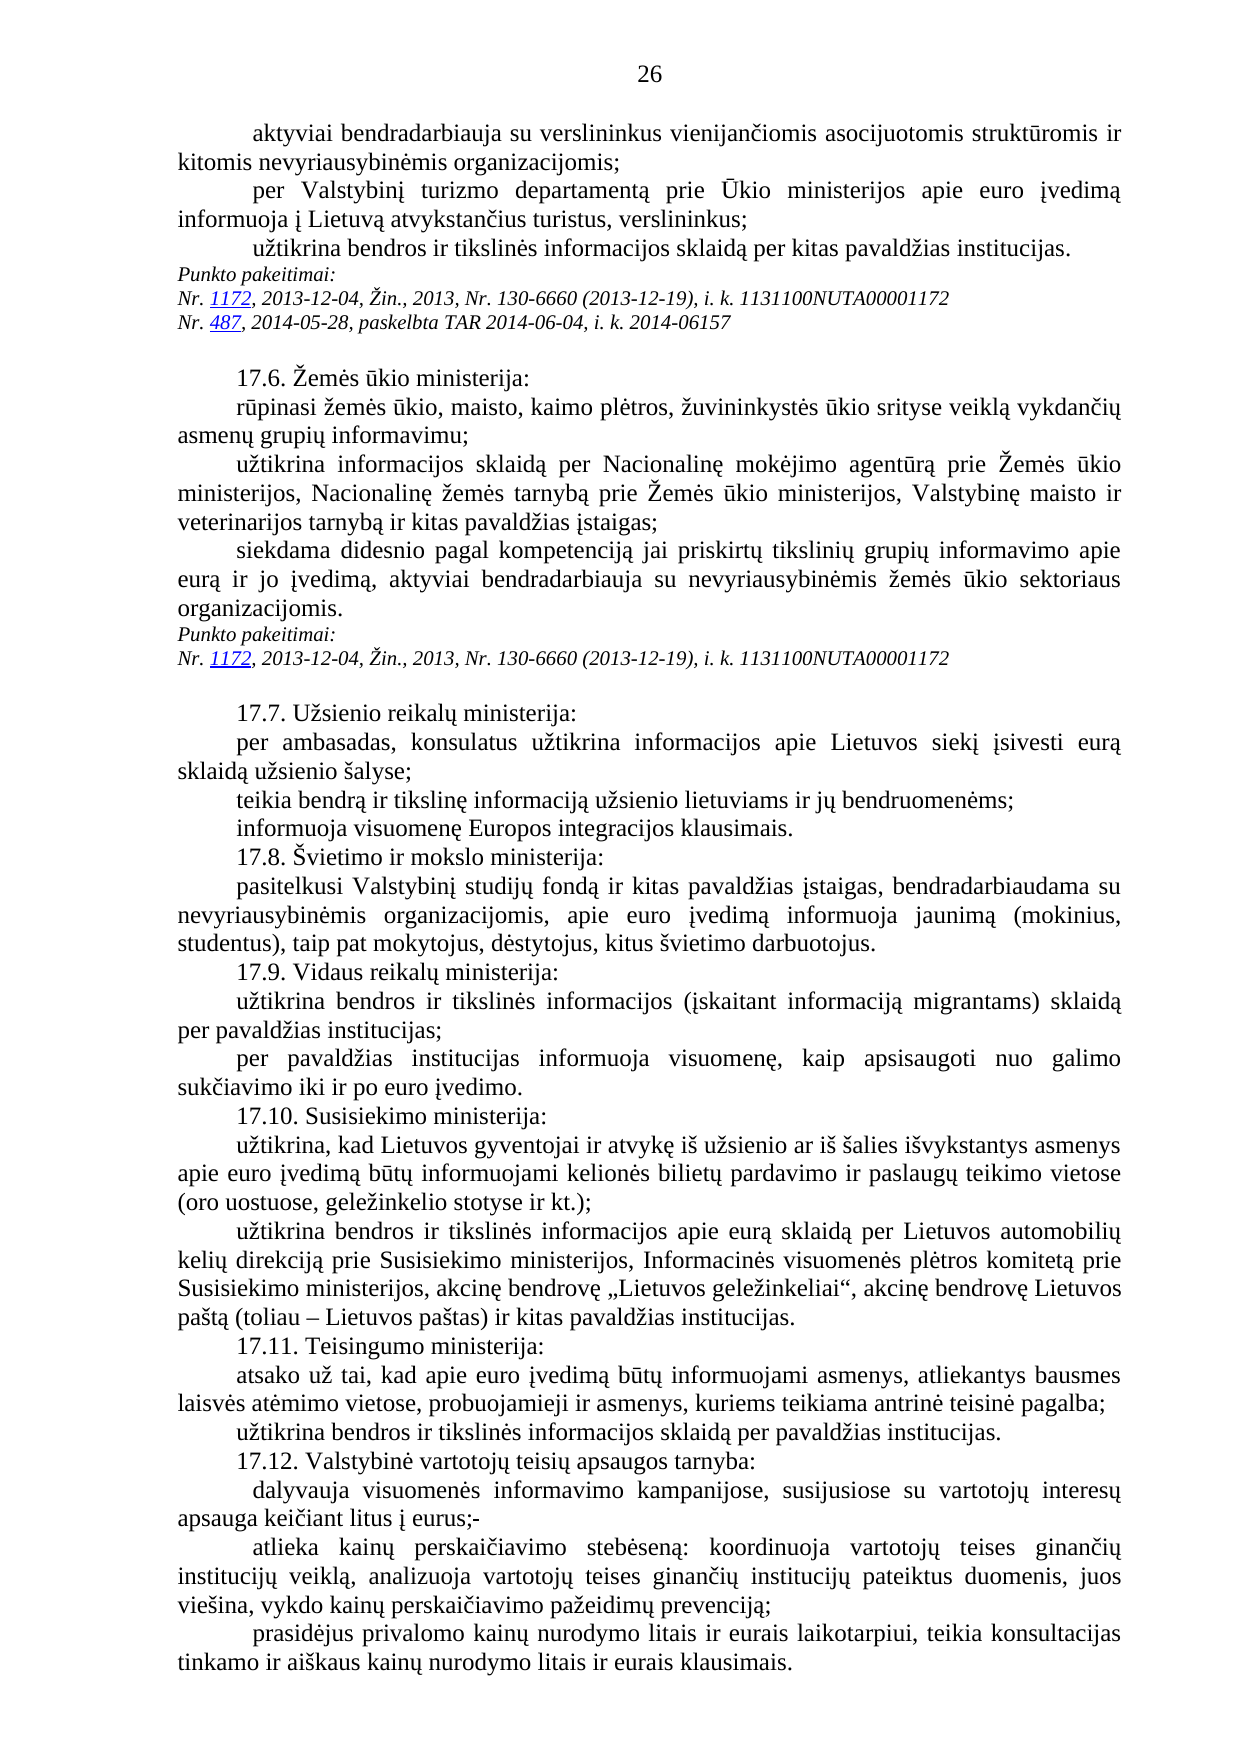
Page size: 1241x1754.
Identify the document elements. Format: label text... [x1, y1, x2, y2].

text Punkto pakeitimai: [177, 262, 1122, 286]
text užtikrina bendros ir tikslinės informacijos apie eurą sklaidą per Lietuvos automobilių kelių direkciją prie Susisiekimo ministerijos, Informacinės visuomenės plėtros komitetą prie Susisiekimo ministerijos, akcinę bendrovę „Lietuvos geležinkeliai“, akcinę bendrovę Lietuvos paštą (toliau – Lietuvos paštas) ir kitas pavaldžias institucijas. [177, 1216, 1122, 1331]
text per ambasadas, konsulatus užtikrina informacijos apie Lietuvos siekį įsivesti eurą sklaidą užsienio šalyse; [177, 727, 1122, 785]
text užtikrina bendros ir tikslinės informacijos sklaidą per kitas pavaldžias institucijas. [177, 233, 1122, 262]
text 17.12. Valstybinė vartotojų teisių apsaugos tarnyba: [177, 1446, 1122, 1475]
text atsako už tai, kad apie euro įvedimą būtų informuojami asmenys, atliekantys bausmes laisvės atėmimo vietose, probuojamieji ir asmenys, kuriems teikiama antrinė teisinė pagalba; [177, 1360, 1122, 1417]
text atlieka kainų perskaičiavimo stebėseną: koordinuoja vartotojų teises ginančių institucijų veiklą, analizuoja vartotojų teises ginančių institucijų pateiktus duomenis, juos viešina, vykdo kainų perskaičiavimo pažeidimų prevenciją; [177, 1532, 1122, 1618]
text pasitelkusi Valstybinį studijų fondą ir kitas pavaldžias įstaigas, bendradarbiaudama su nevyriausybinėmis organizacijomis, apie euro įvedimą informuoja jaunimą (mokinius, studentus), taip pat mokytojus, dėstytojus, kitus švietimo darbuotojus. [177, 871, 1122, 957]
text per Valstybinį turizmo departamentą prie Ūkio ministerijos apie euro įvedimą informuoja į Lietuvą atvykstančius turistus, verslininkus; [177, 176, 1122, 233]
text dalyvauja visuomenės informavimo kampanijose, susijusiose su vartotojų interesų apsauga keičiant litus į eurus; [177, 1475, 1122, 1532]
text siekdama didesnio pagal kompetenciją jai priskirtų tikslinių grupių informavimo apie eurą ir jo įvedimą, aktyviai bendradarbiauja su nevyriausybinėmis žemės ūkio sektoriaus organizacijomis. [177, 535, 1122, 622]
text 17.11. Teisingumo ministerija: [177, 1331, 1122, 1360]
text rūpinasi žemės ūkio, maisto, kaimo plėtros, žuvininkystės ūkio srityse veiklą vykdančių asmenų grupių informavimu; [177, 392, 1122, 449]
text per pavaldžias institucijas informuoja visuomenę, kaip apsisaugoti nuo galimo sukčiavimo iki ir po euro įvedimo. [177, 1043, 1122, 1101]
text užtikrina bendros ir tikslinės informacijos (įskaitant informaciją migrantams) sklaidą per pavaldžias institucijas; [177, 986, 1122, 1043]
text 17.10. Susisiekimo ministerija: [177, 1101, 1122, 1130]
text užtikrina bendros ir tikslinės informacijos sklaidą per pavaldžias institucijas. [177, 1417, 1122, 1446]
text aktyviai bendradarbiauja su verslininkus vienijančiomis asocijuotomis struktūromis ir kitomis nevyriausybinėmis organizacijomis; [177, 118, 1122, 176]
text 17.8. Švietimo ir mokslo ministerija: [177, 842, 1122, 871]
text teikia bendrą ir tikslinę informaciją užsienio lietuviams ir jų bendruomenėms; [177, 785, 1122, 813]
text 17.9. Vidaus reikalų ministerija: [177, 957, 1122, 986]
text užtikrina, kad Lietuvos gyventojai ir atvykę iš užsienio ar iš šalies išvykstantys asmenys apie euro įvedimą būtų informuojami kelionės bilietų pardavimo ir paslaugų teikimo vietose (oro uostuose, geležinkelio stotyse ir kt.); [177, 1130, 1122, 1216]
text informuoja visuomenę Europos integracijos klausimais. [177, 813, 1122, 842]
text Nr. 487, 2014-05-28, paskelbta TAR 2014-06-04, i. k. 2014-06157 [177, 310, 1122, 334]
text Punkto pakeitimai: [177, 622, 1122, 646]
text 17.6. Žemės ūkio ministerija: [177, 363, 1122, 392]
text užtikrina informacijos sklaidą per Nacionalinę mokėjimo agentūrą prie Žemės ūkio ministerijos, Nacionalinę žemės tarnybą prie Žemės ūkio ministerijos, Valstybinę maisto ir veterinarijos tarnybą ir kitas pavaldžias įstaigas; [177, 449, 1122, 535]
text prasidėjus privalomo kainų nurodymo litais ir eurais laikotarpiui, teikia konsultacijas tinkamo ir aiškaus kainų nurodymo litais ir eurais klausimais. [177, 1618, 1122, 1676]
text Nr. 1172, 2013-12-04, Žin., 2013, Nr. 130-6660 (2013-12-19), i. k. 1131100NUTA00001172 [177, 286, 1122, 310]
text 17.7. Užsienio reikalų ministerija: [177, 698, 1122, 727]
text Nr. 1172, 2013-12-04, Žin., 2013, Nr. 130-6660 (2013-12-19), i. k. 1131100NUTA00001172 [177, 646, 1122, 670]
